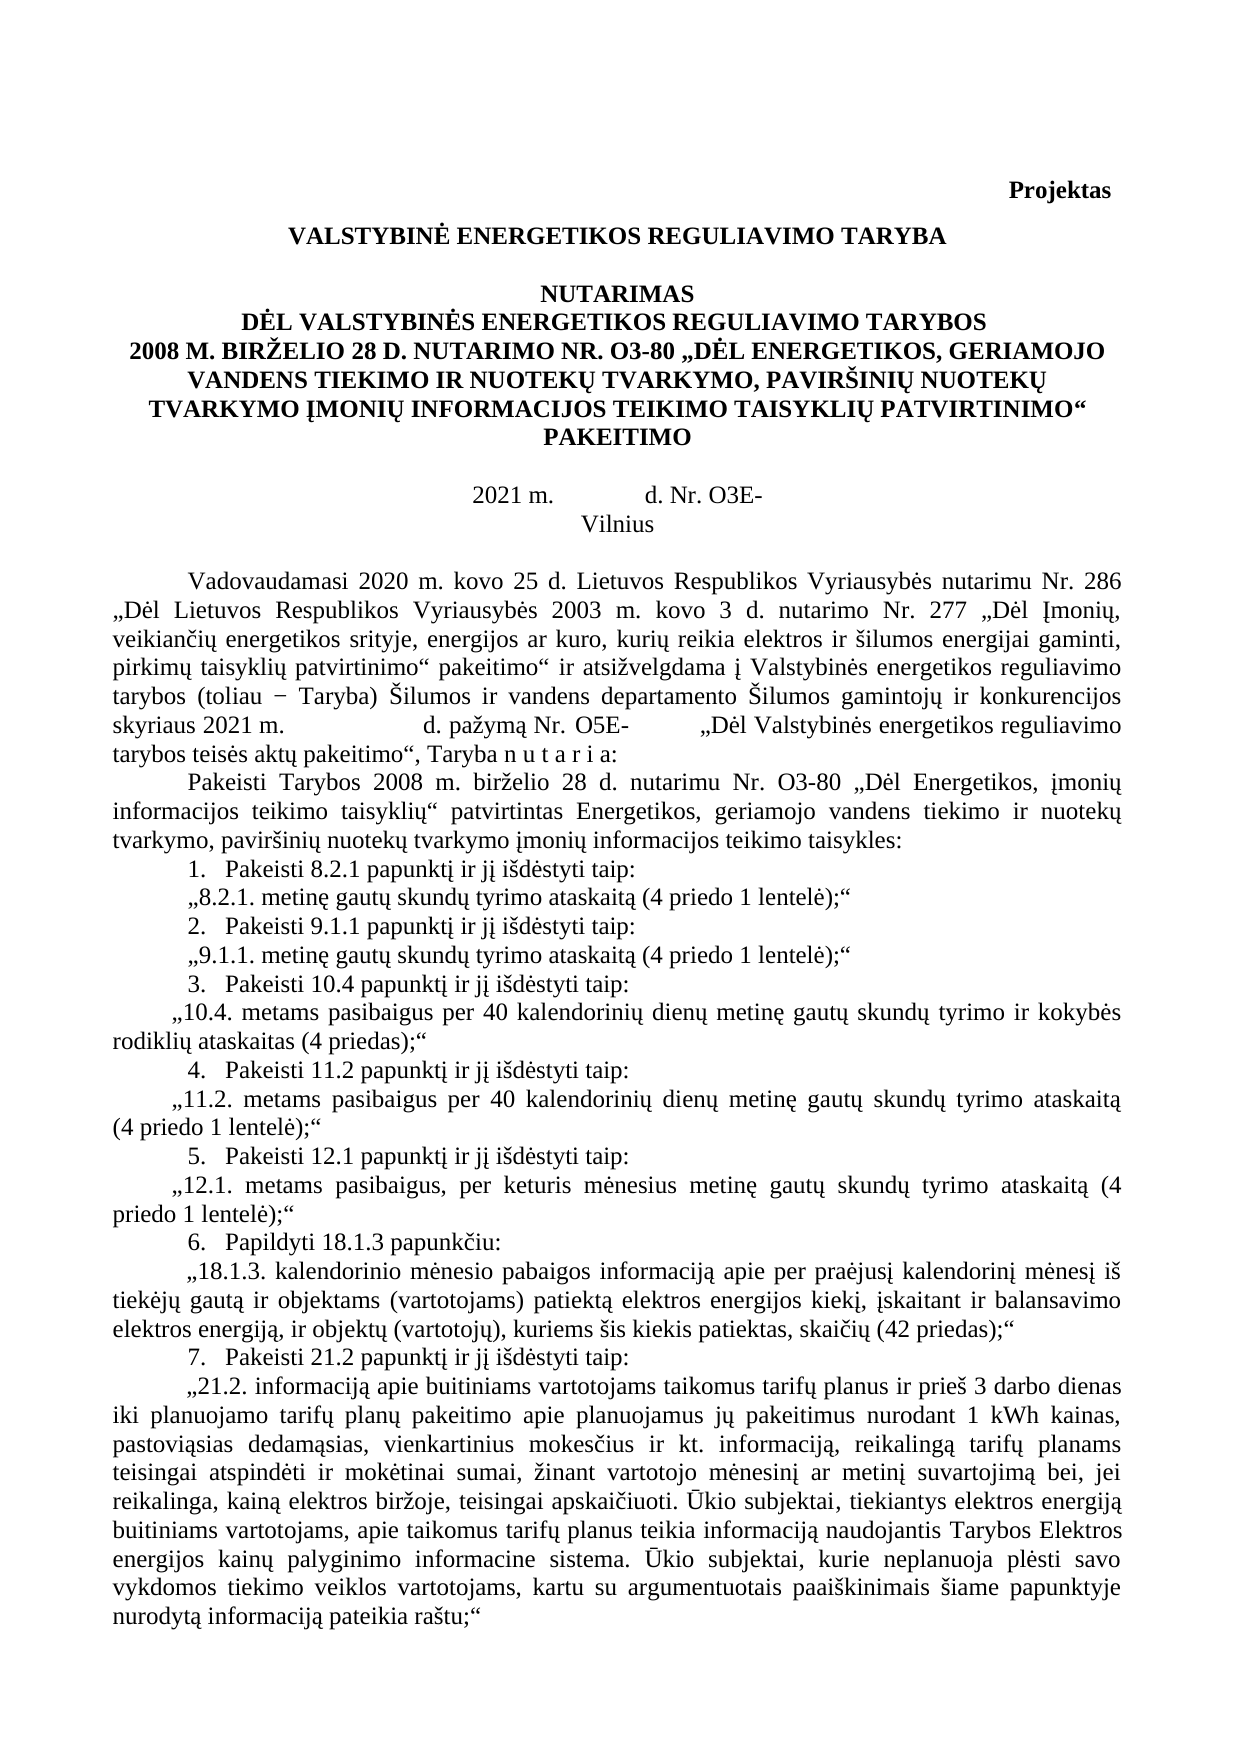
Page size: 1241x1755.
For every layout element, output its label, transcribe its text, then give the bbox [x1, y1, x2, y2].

text 3. Pakeisti 10.4 papunktį ir jį išdėstyti taip: [187, 969, 1122, 997]
text NUTARIMAS [112, 279, 1122, 307]
text „11.2. metams pasibaigus per 40 kalendorinių dienų metinę gautų skundų tyrimo ataskaitą (4 priedo 1 lentelė);“ [112, 1084, 1122, 1141]
text 4. Pakeisti 11.2 papunktį ir jį išdėstyti taip: [187, 1055, 1122, 1084]
text 2. Pakeisti 9.1.1 papunktį ir jį išdėstyti taip: [187, 911, 1122, 940]
text 6. Papildyti 18.1.3 papunkčiu: [187, 1227, 1122, 1256]
text „12.1. metams pasibaigus, per keturis mėnesius metinę gautų skundų tyrimo ataskaitą (4 priedo 1 lentelė);“ [112, 1170, 1122, 1227]
text 2021 m. d. Nr. O3E- [112, 480, 1122, 509]
text Vilnius [112, 509, 1122, 537]
text Projektas [862, 176, 1122, 204]
text 1. Pakeisti 8.2.1 papunktį ir jį išdėstyti taip: [187, 854, 1122, 882]
text 5. Pakeisti 12.1 papunktį ir jį išdėstyti taip: [187, 1141, 1122, 1170]
text DĖL VALSTYBINĖS ENERGETIKOS REGULIAVIMO TARYBOS 2008 M. BIRŽELIO 28 D. NUTARIMO NR. O3-80 „DĖL ENERGETIKOS, GERIAMOJO VANDENS TIEKIMO IR NUOTEKŲ TVARKYMO, PAVIRŠINIŲ NUOTEKŲ TVARKYMO ĮMONIŲ INFORMACIJOS TEIKIMO TAISYKLIŲ PATVIRTINIMO“ PAKEITIMO [112, 307, 1122, 451]
text „10.4. metams pasibaigus per 40 kalendorinių dienų metinę gautų skundų tyrimo ir kokybės rodiklių ataskaitas (4 priedas);“ [112, 997, 1122, 1055]
text „21.2. informaciją apie buitiniams vartotojams taikomus tarifų planus ir prieš 3 darbo dienas iki planuojamo tarifų planų pakeitimo apie planuojamus jų pakeitimus nurodant 1 kWh kainas, pastoviąsias dedamąsias, vienkartinius mokesčius ir kt. informaciją, reikalingą tarifų planams teisingai atspindėti ir mokėtinai sumai, žinant vartotojo mėnesinį ar metinį suvartojimą bei, jei reikalinga, kainą elektros biržoje, teisingai apskaičiuoti. Ūkio subjektai, tiekiantys elektros energiją buitiniams vartotojams, apie taikomus tarifų planus teikia informaciją naudojantis Tarybos Elektros energijos kainų palyginimo informacine sistema. Ūkio subjektai, kurie neplanuoja plėsti savo vykdomos tiekimo veiklos vartotojams, kartu su argumentuotais paaiškinimais šiame papunktyje nurodytą informaciją pateikia raštu;“ [112, 1371, 1122, 1630]
text „9.1.1. metinę gautų skundų tyrimo ataskaitą (4 priedo 1 lentelė);“ [187, 940, 1122, 969]
text 7. Pakeisti 21.2 papunktį ir jį išdėstyti taip: [187, 1342, 1122, 1371]
text „18.1.3. kalendorinio mėnesio pabaigos informaciją apie per praėjusį kalendorinį mėnesį iš tiekėjų gautą ir objektams (vartotojams) patiektą elektros energijos kiekį, įskaitant ir balansavimo elektros energiją, ir objektų (vartotojų), kuriems šis kiekis patiektas, skaičių (42 priedas);“ [112, 1256, 1122, 1342]
text „8.2.1. metinę gautų skundų tyrimo ataskaitą (4 priedo 1 lentelė);“ [187, 882, 1122, 911]
text Vadovaudamasi 2020 m. kovo 25 d. Lietuvos Respublikos Vyriausybės nutarimu Nr. 286 „Dėl Lietuvos Respublikos Vyriausybės 2003 m. kovo 3 d. nutarimo Nr. 277 „Dėl Įmonių, veikiančių energetikos srityje, energijos ar kuro, kurių reikia elektros ir šilumos energijai gaminti, pirkimų taisyklių patvirtinimo“ pakeitimo“ ir atsižvelgdama į Valstybinės energetikos reguliavimo tarybos (toliau − Taryba) Šilumos ir vandens departamento Šilumos gamintojų ir konkurencijos skyriaus 2021 m. d. pažymą Nr. O5E- „Dėl Valstybinės energetikos reguliavimo tarybos teisės aktų pakeitimo“, Taryba n u t a r i a: [112, 566, 1122, 767]
text Pakeisti Tarybos 2008 m. birželio 28 d. nutarimu Nr. O3-80 „Dėl Energetikos, įmonių informacijos teikimo taisyklių“ patvirtintas Energetikos, geriamojo vandens tiekimo ir nuotekų tvarkymo, paviršinių nuotekų tvarkymo įmonių informacijos teikimo taisykles: [112, 767, 1122, 854]
text Valstybinė energetikos reguliavimo taryba [112, 221, 1122, 250]
